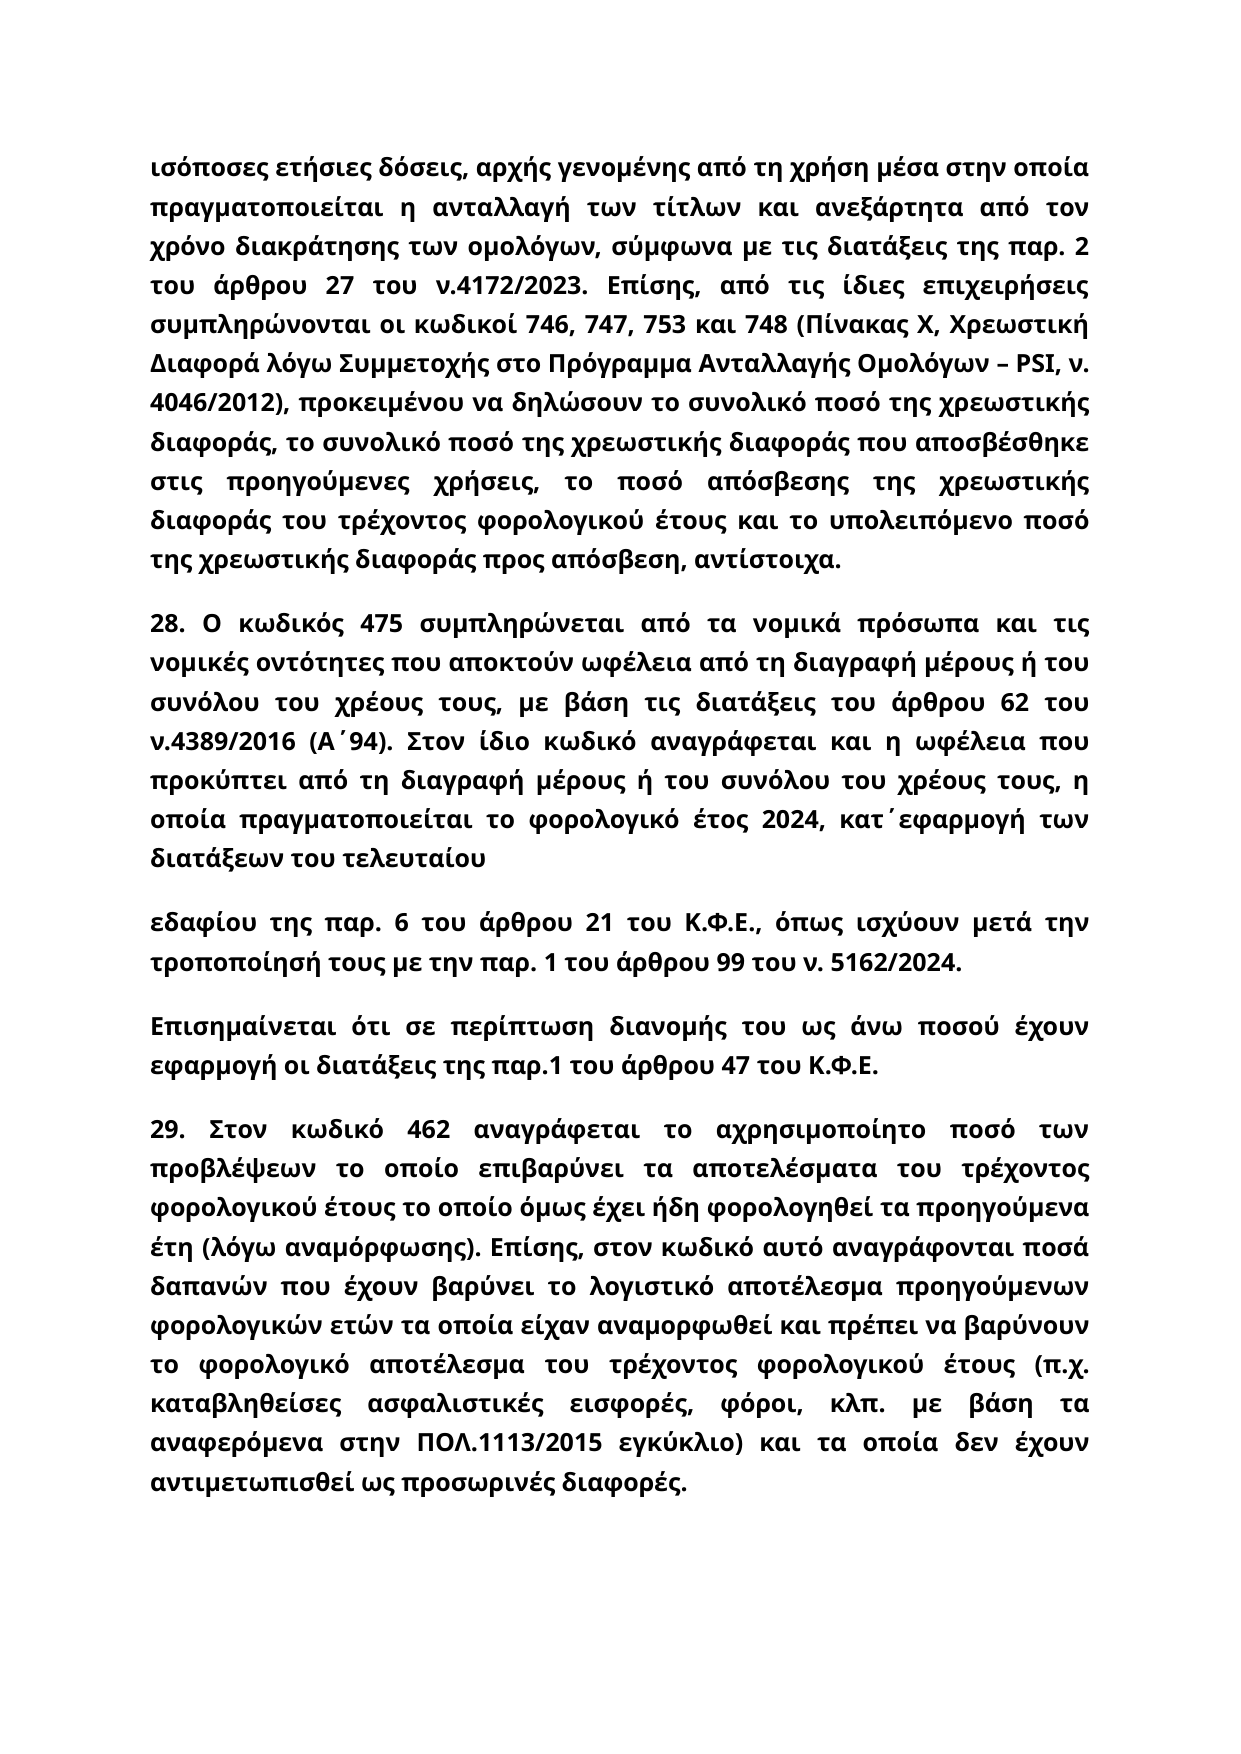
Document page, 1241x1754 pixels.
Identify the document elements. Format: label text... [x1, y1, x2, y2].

text 28. Ο κωδικός 475 συμπληρώνεται από τα νομικά πρόσωπα και τις νομικές οντότητες που αποκτούν ωφέλεια από τη διαγραφή μέρους ή του συνόλου του χρέους τους, με βάση τις διατάξεις του άρθρου 62 του ν.4389/2016 (Α΄94). Στον ίδιο κωδικό αναγράφεται και η ωφέλεια που προκύπτει από τη διαγραφή μέρους ή του συνόλου του χρέους τους, η οποία πραγματοποιείται το φορολογικό έτος 2024, κατ΄εφαρμογή των διατάξεων του τελευταίου [150, 606, 1090, 875]
text εδαφίου της παρ. 6 του άρθρου 21 του Κ.Φ.Ε., όπως ισχύουν μετά την τροποποίησή τους με την παρ. 1 του άρθρου 99 του ν. 5162/2024. [150, 905, 1090, 978]
text ισόποσες ετήσιες δόσεις, αρχής γενομένης από τη χρήση μέσα στην οποία πραγματοποιείται η ανταλλαγή των τίτλων και ανεξάρτητα από τον χρόνο διακράτησης των ομολόγων, σύμφωνα με τις διατάξεις της παρ. 2 του άρθρου 27 του ν.4172/2023. Επίσης, από τις ίδιες επιχειρήσεις συμπληρώνονται οι κωδικοί 746, 747, 753 και 748 (Πίνακας Χ, Χρεωστική Διαφορά λόγω Συμμετοχής στο Πρόγραμμα Ανταλλαγής Ομολόγων – PSI, ν. 4046/2012), προκειμένου να δηλώσουν το συνολικό ποσό της χρεωστικής διαφοράς, το συνολικό ποσό της χρεωστικής διαφοράς που αποσβέσθηκε στις προηγούμενες χρήσεις, το ποσό απόσβεσης της χρεωστικής διαφοράς του τρέχοντος φορολογικού έτους και το υπολειπόμενο ποσό της χρεωστικής διαφοράς προς απόσβεση, αντίστοιχα. [150, 150, 1090, 576]
text Επισημαίνεται ότι σε περίπτωση διανομής του ως άνω ποσού έχουν εφαρμογή οι διατάξεις της παρ.1 του άρθρου 47 του Κ.Φ.Ε. [150, 1008, 1090, 1082]
text 29. Στον κωδικό 462 αναγράφεται το αχρησιμοποίητο ποσό των προβλέψεων το οποίο επιβαρύνει τα αποτελέσματα του τρέχοντος φορολογικού έτους το οποίο όμως έχει ήδη φορολογηθεί τα προηγούμενα έτη (λόγω αναμόρφωσης). Επίσης, στον κωδικό αυτό αναγράφονται ποσά δαπανών που έχουν βαρύνει το λογιστικό αποτέλεσμα προηγούμενων φορολογικών ετών τα οποία είχαν αναμορφωθεί και πρέπει να βαρύνουν το φορολογικό αποτέλεσμα του τρέχοντος φορολογικού έτους (π.χ. καταβληθείσες ασφαλιστικές εισφορές, φόροι, κλπ. με βάση τα αναφερόμενα στην ΠΟΛ.1113/2015 εγκύκλιο) και τα οποία δεν έχουν αντιμετωπισθεί ως προσωρινές διαφορές. [150, 1112, 1090, 1498]
